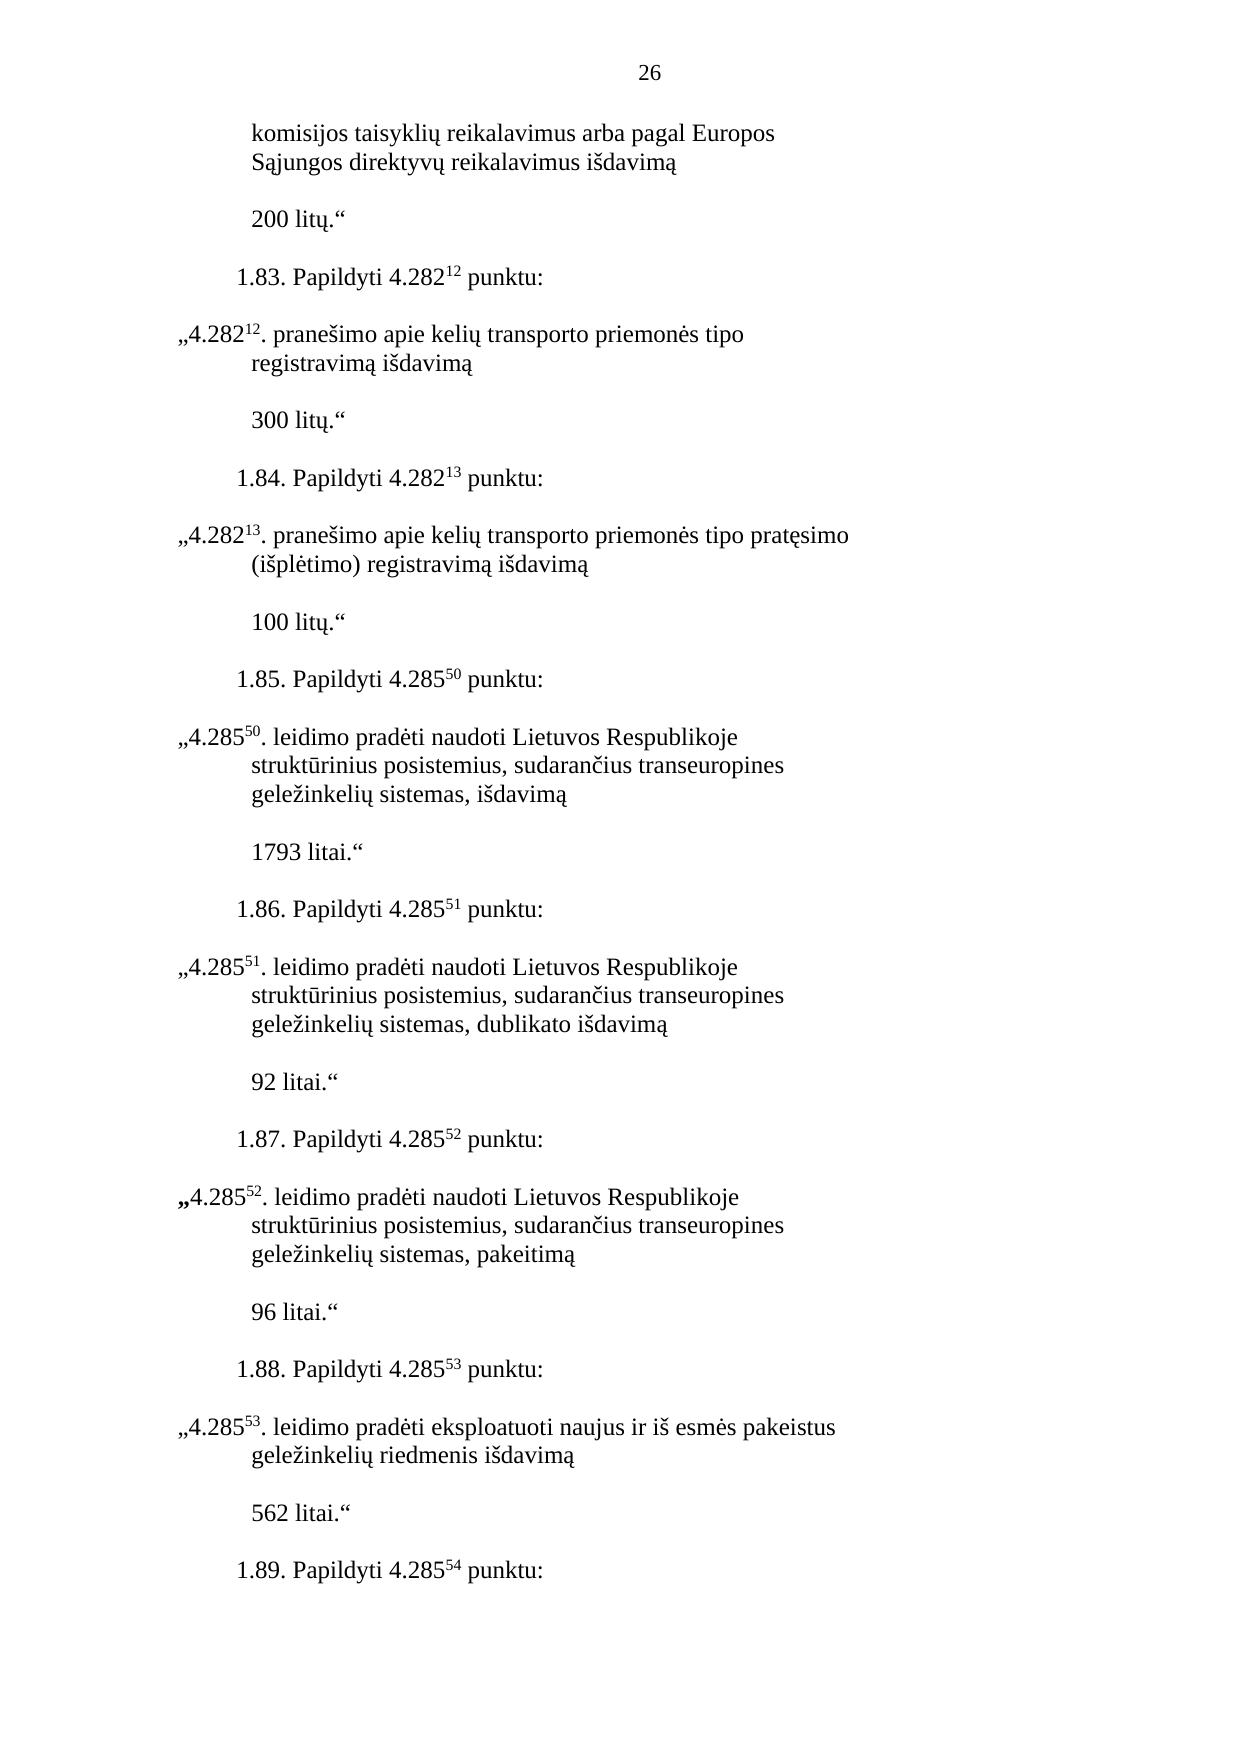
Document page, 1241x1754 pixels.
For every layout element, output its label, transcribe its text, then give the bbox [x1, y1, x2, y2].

text „4.28213. pranešimo apie kelių transporto priemonės tipo pratęsimo (išplėtimo) registravimą išdavimą 100 litų.“ [177, 521, 856, 636]
text „4.28552. leidimo pradėti naudoti Lietuvos Respublikoje struktūrinius posistemius, sudarančius transeuropines geležinkelių sistemas, pakeitimą 96 litai.“ [177, 1182, 856, 1326]
text 1.83. Papildyti 4.28212 punktu: [177, 262, 1122, 291]
text 1.89. Papildyti 4.28554 punktu: [177, 1556, 1122, 1584]
text 1.84. Papildyti 4.28213 punktu: [177, 463, 1122, 492]
text komisijos taisyklių reikalavimus arba pagal Europos Sąjungos direktyvų reikalavimus išdavimą 200 litų.“ [177, 118, 856, 233]
text „4.28212. pranešimo apie kelių transporto priemonės tipo registravimą išdavimą 300 litų.“ [177, 319, 856, 434]
text 1.87. Papildyti 4.28552 punktu: [177, 1124, 1122, 1153]
text 1.86. Papildyti 4.28551 punktu: [177, 894, 1122, 923]
text 1.85. Papildyti 4.28550 punktu: [177, 664, 1122, 693]
text „4.28553. leidimo pradėti eksploatuoti naujus ir iš esmės pakeistus geležinkelių riedmenis išdavimą 562 litai.“ [177, 1412, 856, 1527]
text „4.28551. leidimo pradėti naudoti Lietuvos Respublikoje struktūrinius posistemius, sudarančius transeuropines geležinkelių sistemas, dublikato išdavimą 92 litai.“ [177, 952, 856, 1096]
text 1.88. Papildyti 4.28553 punktu: [177, 1354, 1122, 1383]
text „4.28550. leidimo pradėti naudoti Lietuvos Respublikoje struktūrinius posistemius, sudarančius transeuropines geležinkelių sistemas, išdavimą 1793 litai.“ [177, 722, 856, 866]
